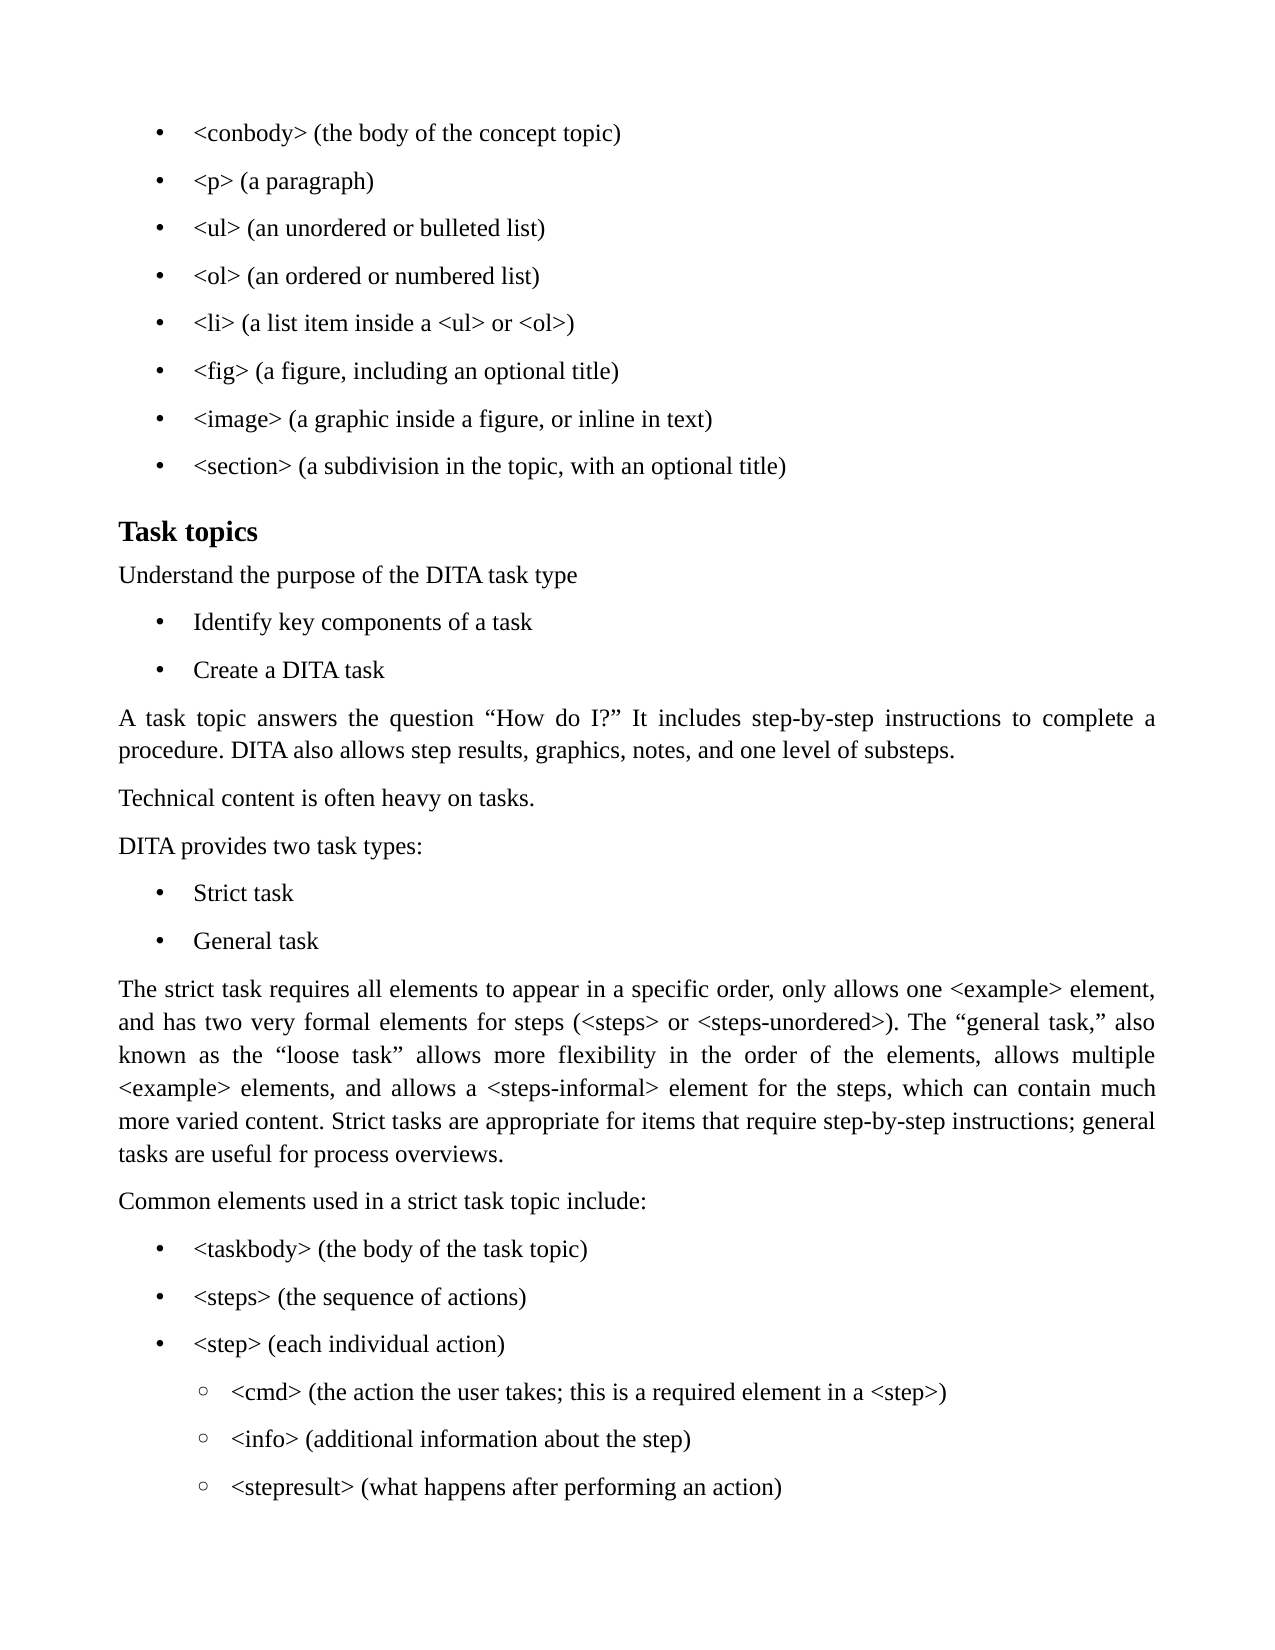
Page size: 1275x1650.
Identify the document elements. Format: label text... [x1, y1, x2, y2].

text Common elements used in a strict task topic include: [118, 1186, 1157, 1215]
text Understand the purpose of the DITA task type [118, 560, 1157, 588]
list <section> (a subdivision in the topic, with an optional title) [156, 451, 1157, 480]
text DITA provides two task types: [118, 831, 1157, 859]
list Create a DITA task [156, 655, 1157, 684]
list <stepresult> (what happens after performing an action) [193, 1472, 1157, 1501]
subtitle Task topics [118, 513, 1157, 547]
list <li> (a list item inside a <ul> or <ol>) [156, 308, 1157, 337]
list General task [156, 926, 1157, 955]
list <steps> (the sequence of actions) [156, 1282, 1157, 1310]
list Strict task [156, 878, 1157, 907]
list <conbody> (the body of the concept topic) [156, 118, 1157, 147]
list <fig> (a figure, including an optional title) [156, 356, 1157, 385]
list <p> (a paragraph) [156, 166, 1157, 194]
list <taskbody> (the body of the task topic) [156, 1234, 1157, 1263]
text A task topic answers the question “How do I?” It includes step-by-step instructions to complete a procedure. DITA also allows step results, graphics, notes, and one level of substeps. [118, 703, 1157, 764]
list <image> (a graphic inside a figure, or inline in text) [156, 404, 1157, 432]
list <info> (additional information about the step) [193, 1424, 1157, 1453]
list <step> (each individual action) [156, 1329, 1157, 1358]
list <cmd> (the action the user takes; this is a required element in a <step>) [193, 1377, 1157, 1406]
list <ol> (an ordered or numbered list) [156, 261, 1157, 290]
text The strict task requires all elements to appear in a specific order, only allows one <example> element, and has two very formal elements for steps (<steps> or <steps-unordered>). The “general task,” also known as the “loose task” allows more flexibility in the order of the elements, allows multiple <example> elements, and allows a <steps-informal> element for the steps, which can contain much more varied content. Strict tasks are appropriate for items that require step-by-step instructions; general tasks are useful for process overviews. [118, 974, 1157, 1167]
text Technical content is often heavy on tasks. [118, 783, 1157, 812]
list <ul> (an unordered or bulleted list) [156, 213, 1157, 242]
list Identify key components of a task [156, 607, 1157, 636]
